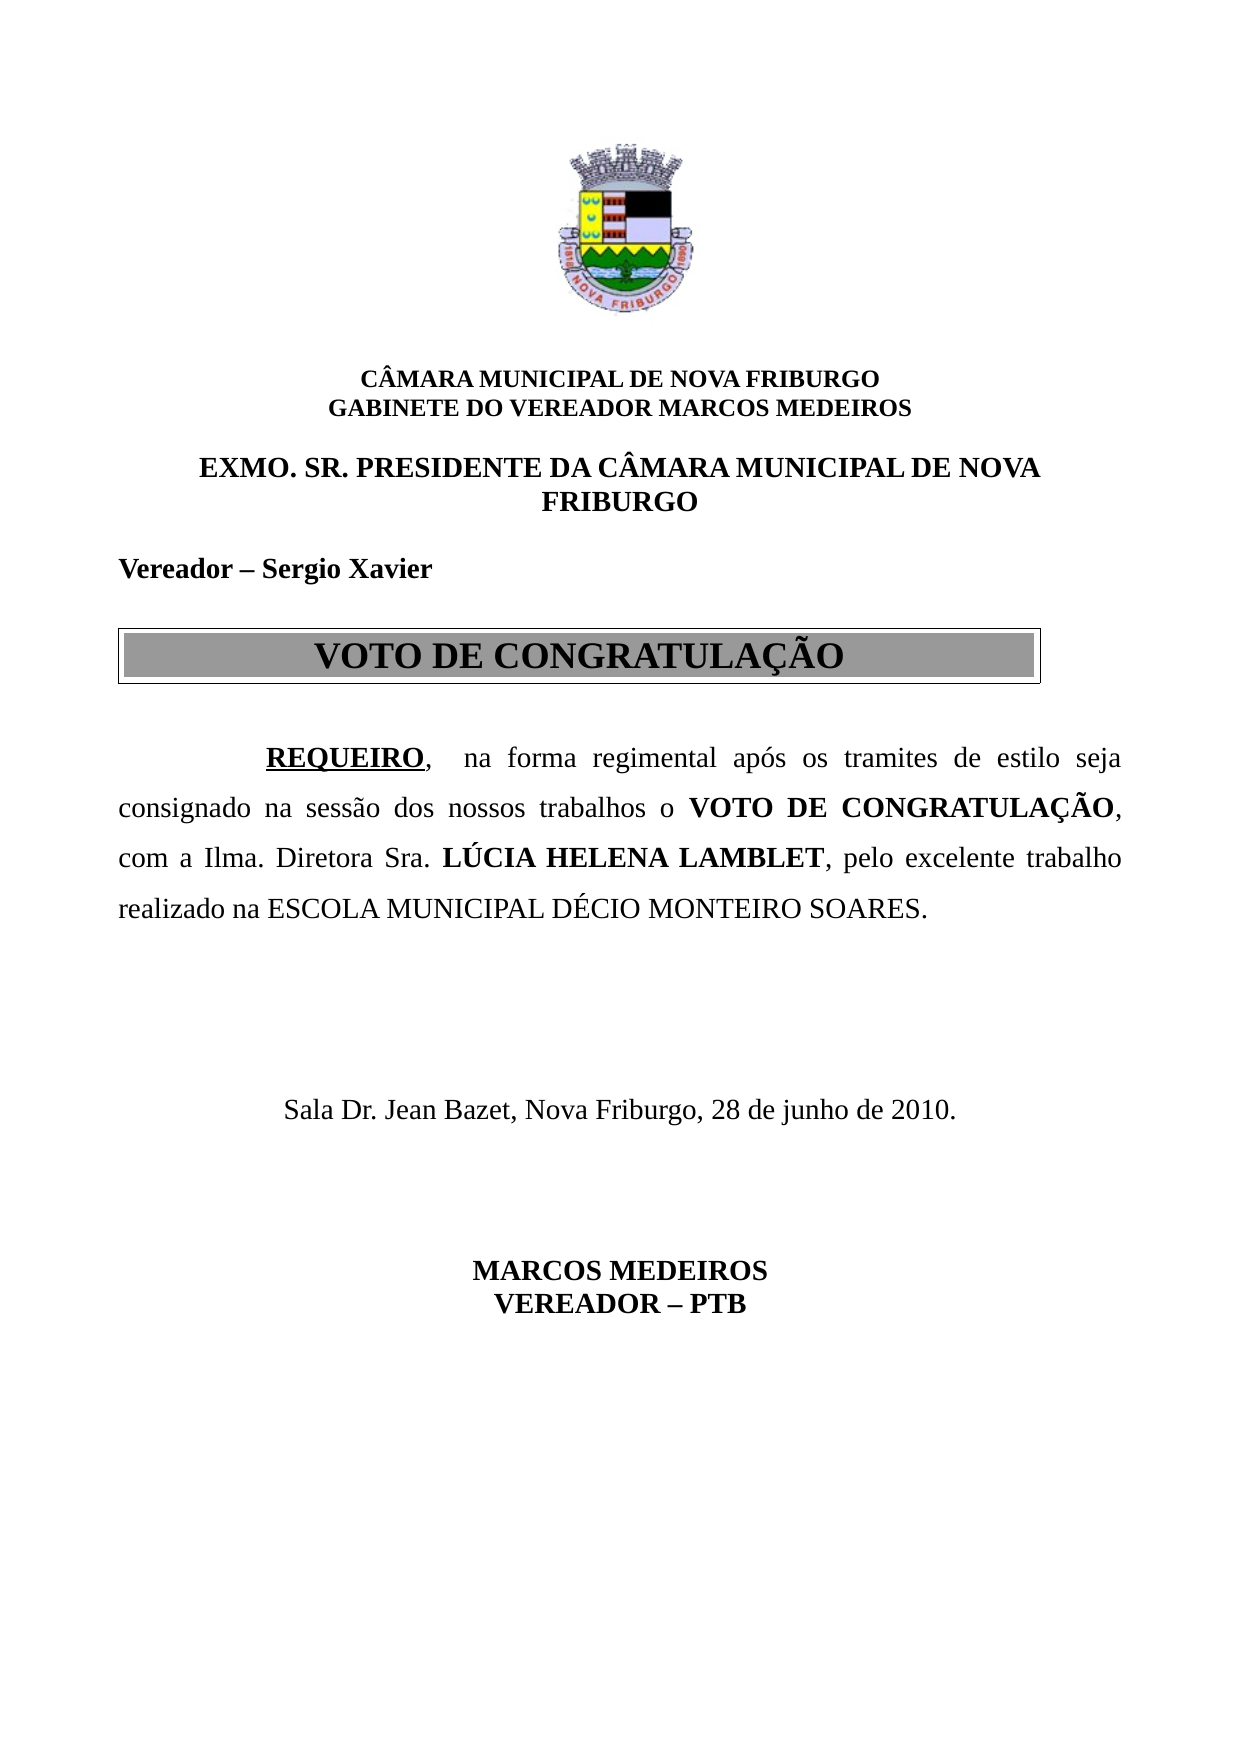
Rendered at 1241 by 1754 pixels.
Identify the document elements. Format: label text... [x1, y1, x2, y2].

text Sala Dr. Jean Bazet, Nova Friburgo, 28 de junho de 2010. [118, 1092, 1122, 1125]
text VEREADOR – PTB [118, 1286, 1122, 1320]
text CÂMARA MUNICIPAL DE NOVA FRIBURGO [118, 364, 1122, 393]
text REQUEIRO, na forma regimental após os tramites de estilo seja consignado na sessão dos nossos trabalhos o VOTO DE CONGRATULAÇÃO, com a Ilma. Diretora Sra. LÚCIA HELENA LAMBLET, pelo excelente trabalho realizado na ESCOLA MUNICIPAL DÉCIO MONTEIRO SOARES. [118, 740, 1122, 924]
text EXMO. SR. PRESIDENTE DA CÂMARA MUNICIPAL DE NOVA FRIBURGO [118, 450, 1122, 517]
picture [537, 127, 703, 327]
text MARCOS MEDEIROS [118, 1253, 1122, 1286]
text Vereador – Sergio Xavier [118, 551, 1122, 584]
text GABINETE DO VEREADOR MARCOS MEDEIROS [118, 393, 1122, 422]
table_header VOTO DE CONGRATULAÇÃO [119, 629, 1040, 682]
